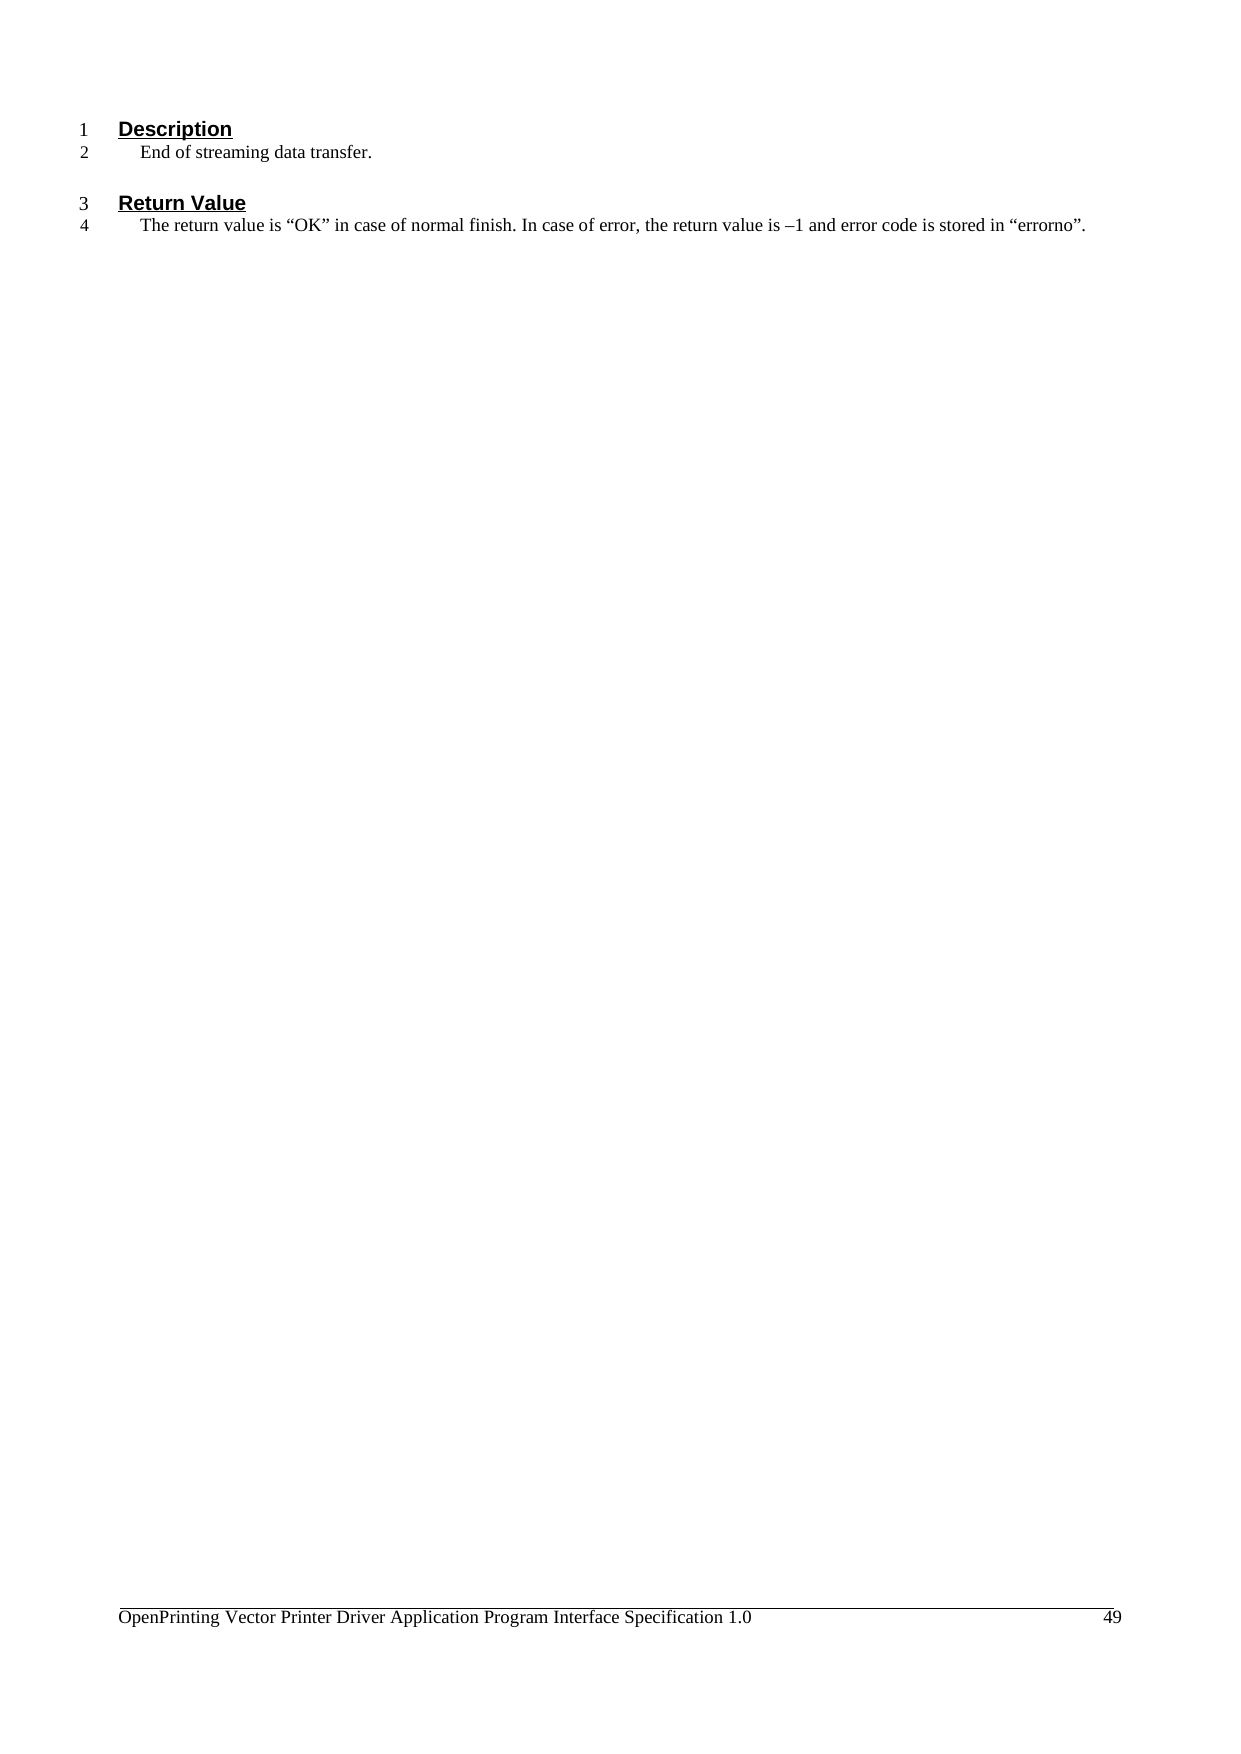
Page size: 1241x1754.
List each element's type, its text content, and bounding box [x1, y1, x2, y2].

text End of streaming data transfer. [140, 141, 1100, 162]
subtitle Return Value [118, 191, 1122, 214]
text The return value is “OK” in case of normal finish. In case of error, the return value is –1 and error code is stored in “errorno”. [140, 214, 1100, 235]
subtitle Description [118, 118, 1122, 141]
